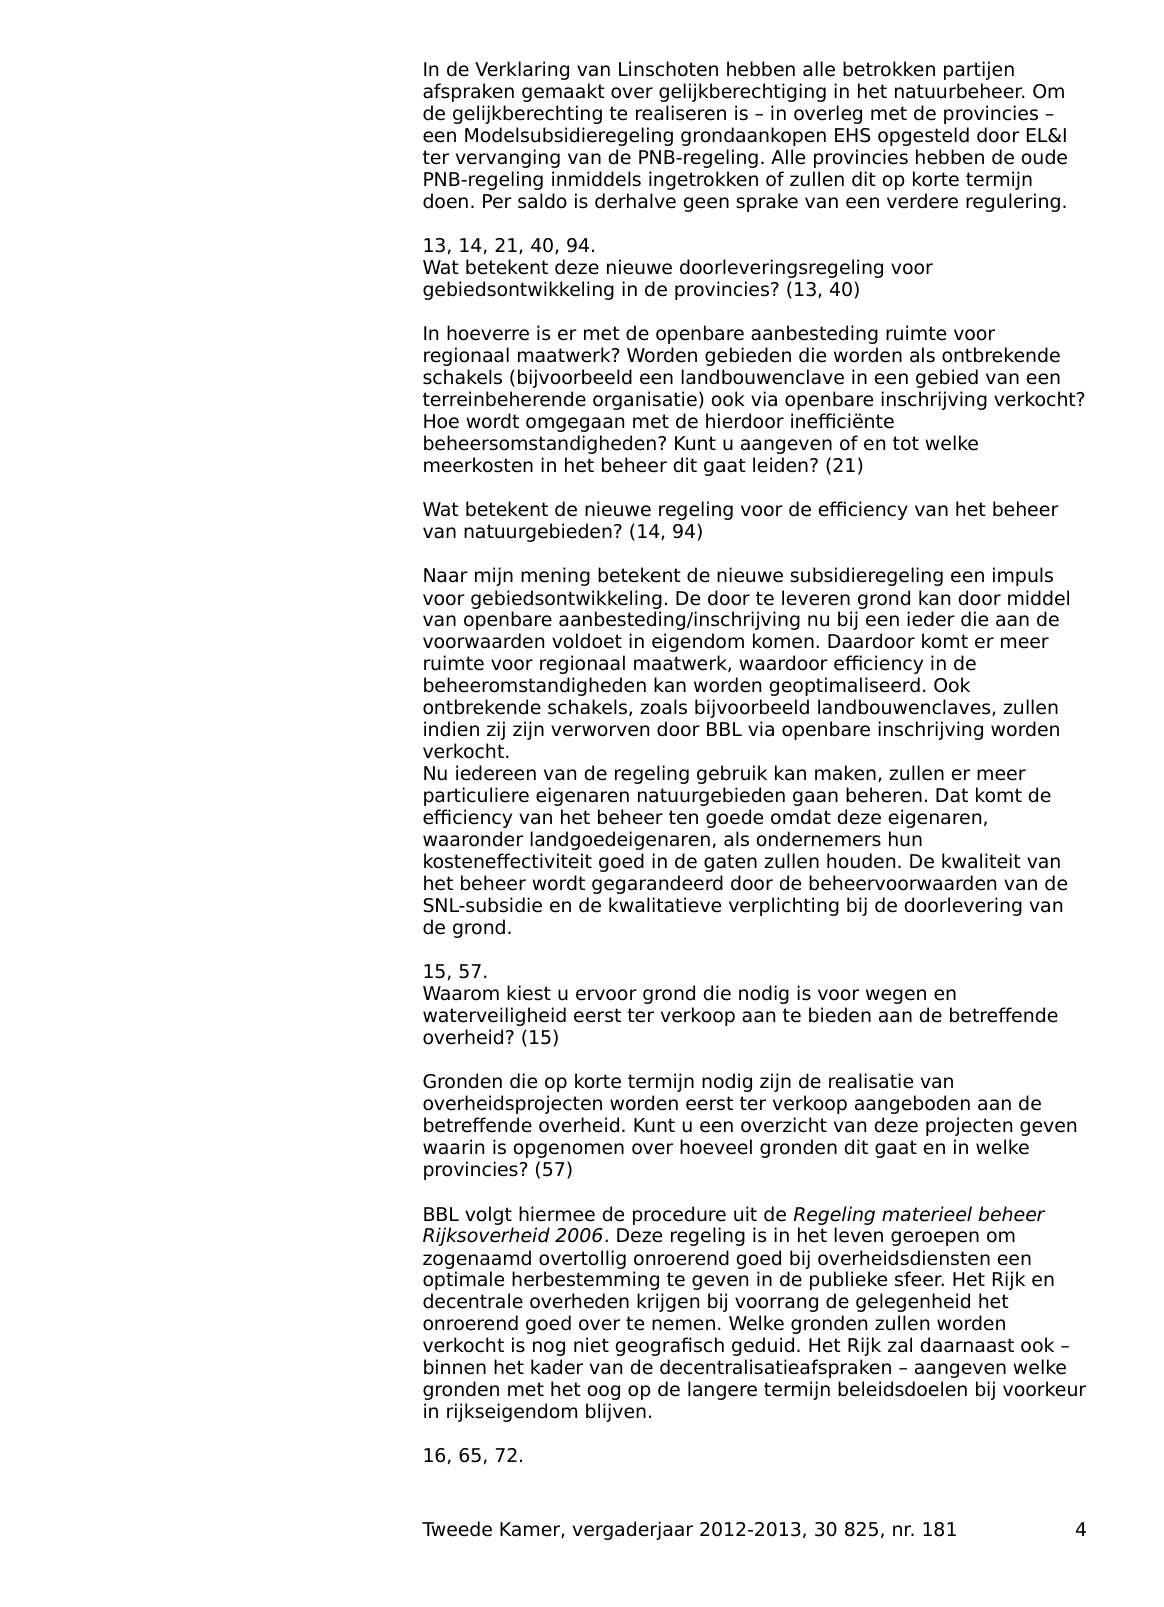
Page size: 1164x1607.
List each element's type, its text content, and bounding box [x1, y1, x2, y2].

text Wat betekent deze nieuwe doorleveringsregeling voor gebiedsontwikkeling in de provincies? (13, 40) [422, 257, 1087, 301]
text Naar mijn mening betekent de nieuwe subsidieregeling een impuls voor gebiedsontwikkeling. De door te leveren grond kan door middel van openbare aanbesteding/inschrijving nu bij een ieder die aan de voorwaarden voldoet in eigendom komen. Daardoor komt er meer ruimte voor regionaal maatwerk, waardoor efficiency in de beheeromstandigheden kan worden geoptimaliseerd. Ook ontbrekende schakels, zoals bijvoorbeeld landbouwenclaves, zullen indien zij zijn verworven door BBL via openbare inschrijving worden verkocht. [422, 565, 1087, 763]
text 13, 14, 21, 40, 94. [422, 235, 1087, 257]
text Wat betekent de nieuwe regeling voor de efficiency van het beheer van natuurgebieden? (14, 94) [422, 499, 1087, 543]
text 15, 57. [422, 961, 1087, 983]
text 16, 65, 72. [422, 1445, 1087, 1467]
text Nu iedereen van de regeling gebruik kan maken, zullen er meer particuliere eigenaren natuurgebieden gaan beheren. Dat komt de efficiency van het beheer ten goede omdat deze eigenaren, waaronder landgoedeigenaren, als ondernemers hun kosteneffectiviteit goed in de gaten zullen houden. De kwaliteit van het beheer wordt gegarandeerd door de beheervoorwaarden van de SNL-subsidie en de kwalitatieve verplichting bij de doorlevering van de grond. [422, 763, 1087, 939]
text Waarom kiest u ervoor grond die nodig is voor wegen en waterveiligheid eerst ter verkoop aan te bieden aan de betreffende overheid? (15) [422, 983, 1087, 1049]
text In de Verklaring van Linschoten hebben alle betrokken partijen afspraken gemaakt over gelijkberechtiging in het natuurbeheer. Om de gelijkberechting te realiseren is – in overleg met de provincies – een Modelsubsidieregeling grondaankopen EHS opgesteld door EL&I ter vervanging van de PNB-regeling. Alle provincies hebben de oude PNB-regeling inmiddels ingetrokken of zullen dit op korte termijn doen. Per saldo is derhalve geen sprake van een verdere regulering. [422, 59, 1087, 213]
text In hoeverre is er met de openbare aanbesteding ruimte voor regionaal maatwerk? Worden gebieden die worden als ontbrekende schakels (bijvoorbeeld een landbouwenclave in een gebied van een terreinbeherende organisatie) ook via openbare inschrijving verkocht? Hoe wordt omgegaan met de hierdoor inefficiënte beheersomstandigheden? Kunt u aangeven of en tot welke meerkosten in het beheer dit gaat leiden? (21) [422, 323, 1087, 477]
text Gronden die op korte termijn nodig zijn de realisatie van overheidsprojecten worden eerst ter verkoop aangeboden aan de betreffende overheid. Kunt u een overzicht van deze projecten geven waarin is opgenomen over hoeveel gronden dit gaat en in welke provincies? (57) [422, 1071, 1087, 1181]
text BBL volgt hiermee de procedure uit de Regeling materieel beheer Rijksoverheid 2006. Deze regeling is in het leven geroepen om zogenaamd overtollig onroerend goed bij overheidsdiensten een optimale herbestemming te geven in de publieke sfeer. Het Rijk en decentrale overheden krijgen bij voorrang de gelegenheid het onroerend goed over te nemen. Welke gronden zullen worden verkocht is nog niet geografisch geduid. Het Rijk zal daarnaast ook – binnen het kader van de decentralisatieafspraken – aangeven welke gronden met het oog op de langere termijn beleidsdoelen bij voorkeur in rijkseigendom blijven. [422, 1203, 1087, 1423]
